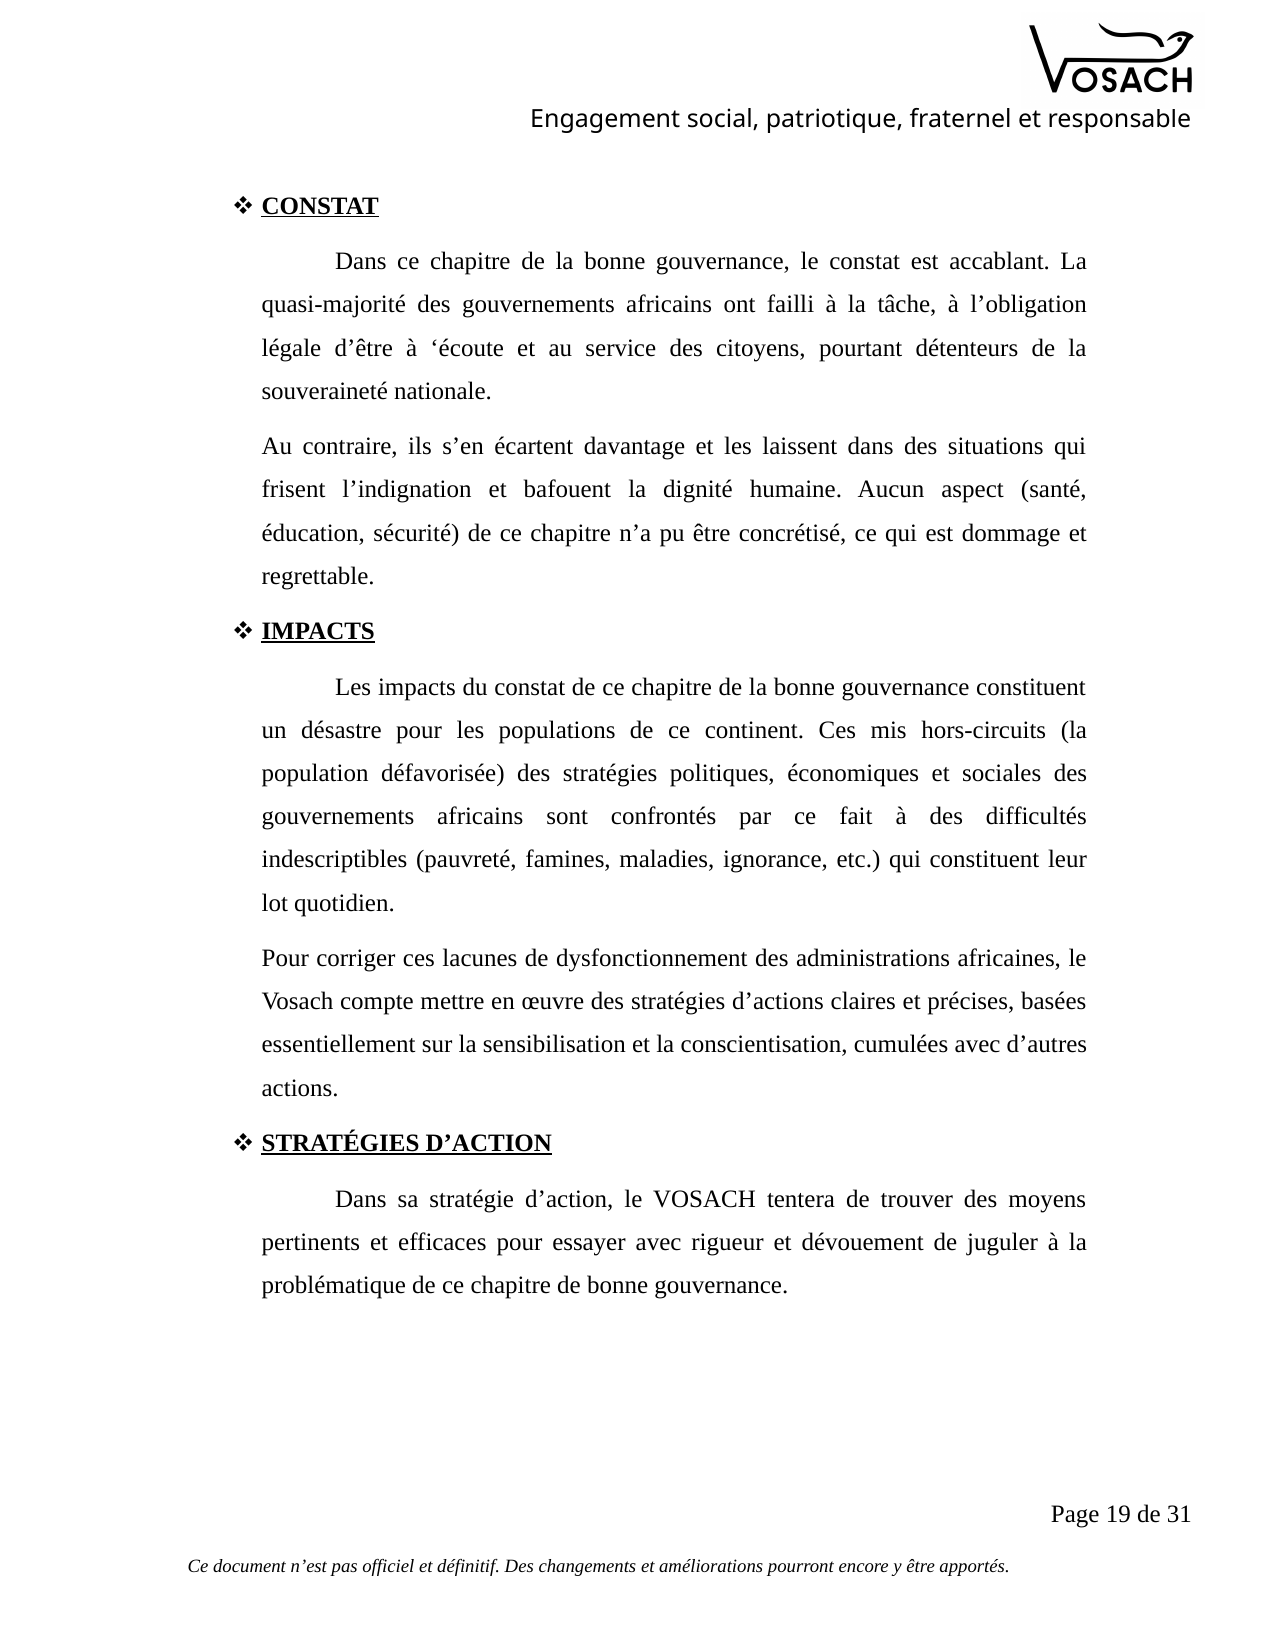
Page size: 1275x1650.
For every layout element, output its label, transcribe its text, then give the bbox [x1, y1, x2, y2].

text Pour corriger ces lacunes de dysfonctionnement des administrations africaines, le Vosach compte mettre en œuvre des stratégies d’actions claires et précises, basées essentiellement sur la sensibilisation et la conscientisation, cumulées avec d’autres actions. [261, 943, 1087, 1101]
text Au contraire, ils s’en écartent davantage et les laissent dans des situations qui frisent l’indignation et bafouent la dignité humaine. Aucun aspect (santé, éducation, sécurité) de ce chapitre n’a pu être concrétisé, ce qui est dommage et regrettable. [261, 431, 1087, 589]
text Les impacts du constat de ce chapitre de la bonne gouvernance constituent un désastre pour les populations de ce continent. Ces mis hors-circuits (la population défavorisée) des stratégies politiques, économiques et sociales des gouvernements africains sont confrontés par ce fait à des difficultés indescriptibles (pauvreté, famines, maladies, ignorance, etc.) qui constituent leur lot quotidien. [261, 672, 1087, 916]
list IMPACTS [232, 616, 1087, 645]
text Dans ce chapitre de la bonne gouvernance, le constat est accablant. La quasi-majorité des gouvernements africains ont failli à la tâche, à l’obligation légale d’être à ‘écoute et au service des citoyens, pourtant détenteurs de la souveraineté nationale. [261, 246, 1087, 404]
text Dans sa stratégie d’action, le VOSACH tentera de trouver des moyens pertinents et efficaces pour essayer avec rigueur et dévouement de juguler à la problématique de ce chapitre de bonne gouvernance. [261, 1184, 1087, 1299]
list CONSTAT [232, 191, 1087, 219]
list STRATÉGIES D’ACTION [232, 1128, 1087, 1157]
